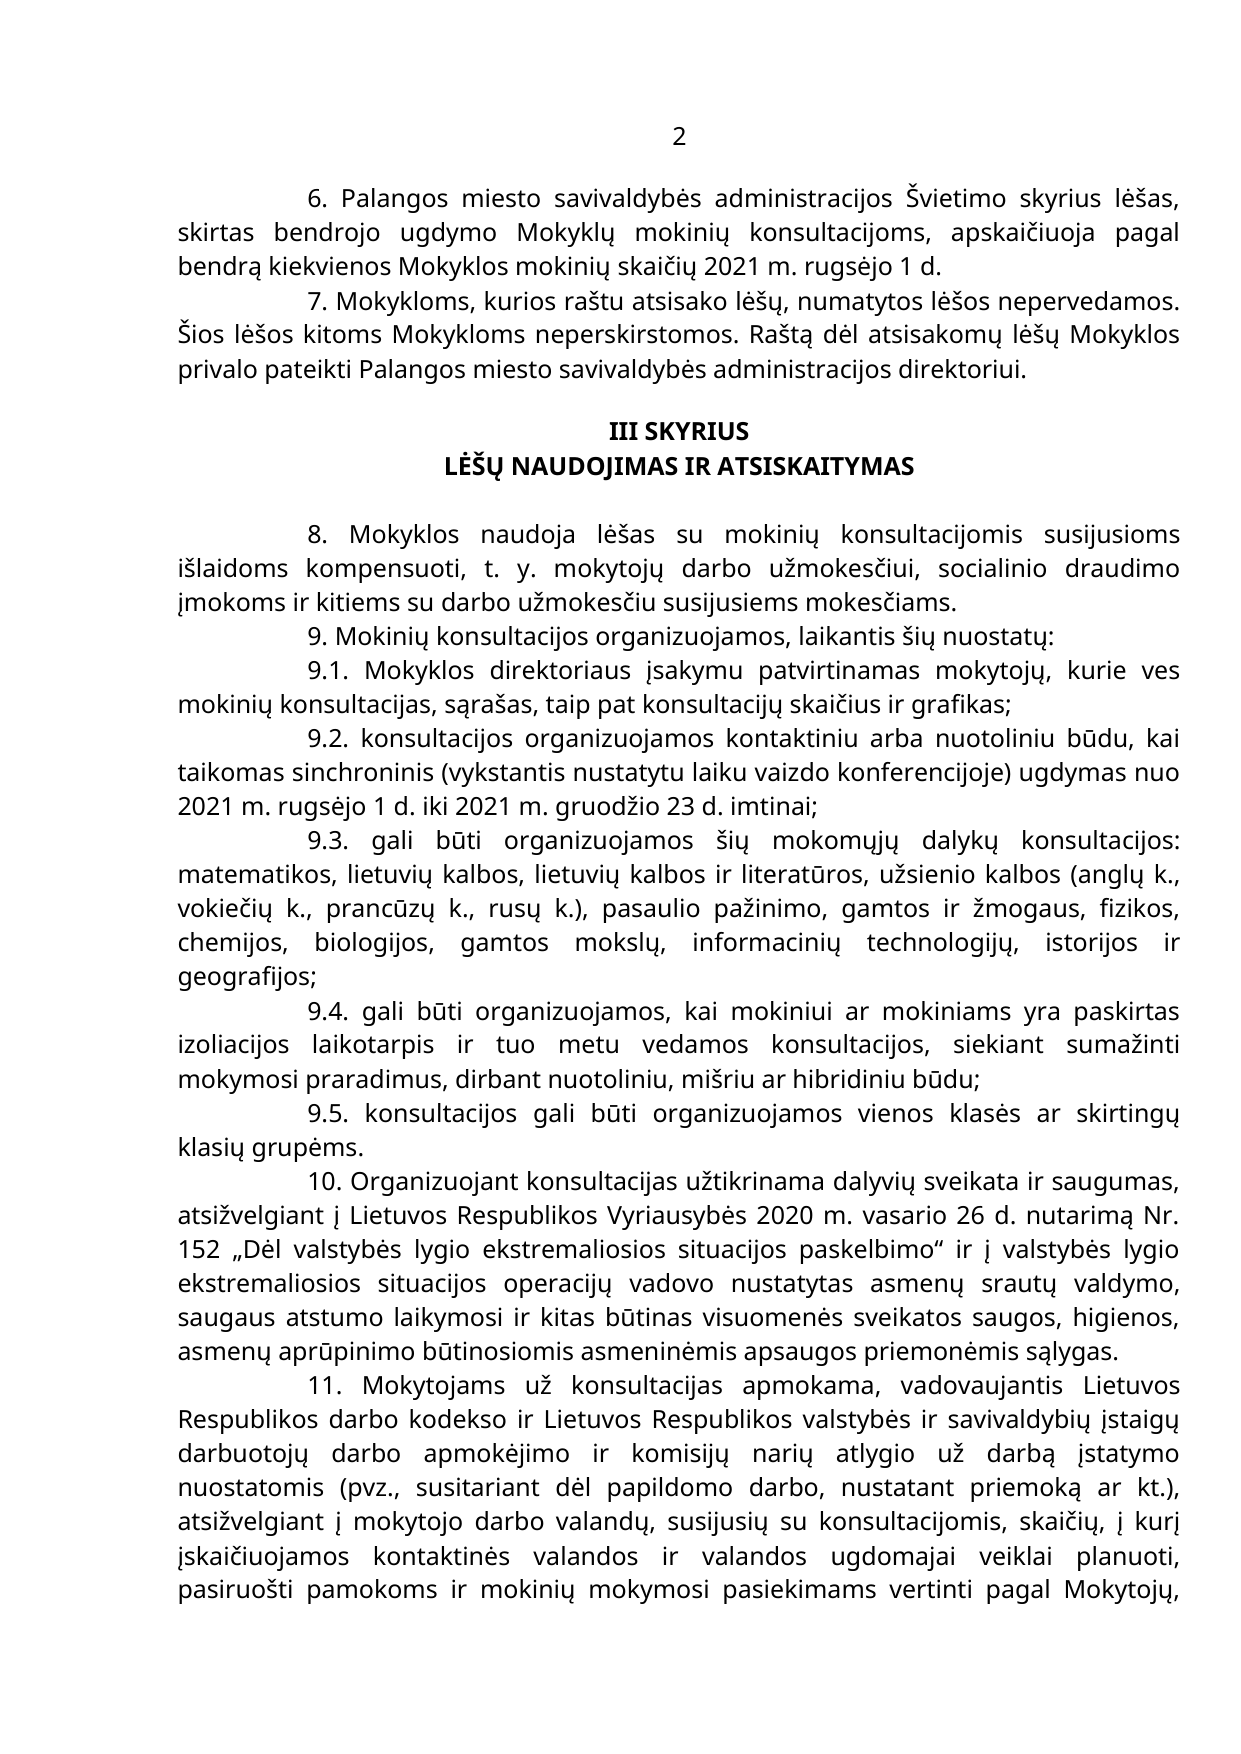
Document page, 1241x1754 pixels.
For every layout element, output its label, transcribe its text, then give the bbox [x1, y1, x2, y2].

text 9.3. gali būti organizuojamos šių mokomųjų dalykų konsultacijos: matematikos, lietuvių kalbos, lietuvių kalbos ir literatūros, užsienio kalbos (anglų k., vokiečių k., prancūzų k., rusų k.), pasaulio pažinimo, gamtos ir žmogaus, fizikos, chemijos, biologijos, gamtos mokslų, informacinių technologijų, istorijos ir geografijos; [177, 823, 1181, 993]
text 11. Mokytojams už konsultacijas apmokama, vadovaujantis Lietuvos Respublikos darbo kodekso ir Lietuvos Respublikos valstybės ir savivaldybių įstaigų darbuotojų darbo apmokėjimo ir komisijų narių atlygio už darbą įstatymo nuostatomis (pvz., susitariant dėl papildomo darbo, nustatant priemoką ar kt.), atsižvelgiant į mokytojo darbo valandų, susijusių su konsultacijomis, skaičių, į kurį įskaičiuojamos kontaktinės valandos ir valandos ugdomajai veiklai planuoti, pasiruošti pamokoms ir mokinių mokymosi pasiekimams vertinti pagal Mokytojų, [177, 1368, 1181, 1606]
text III SKYRIUS [177, 414, 1181, 448]
text 9.2. konsultacijos organizuojamos kontaktiniu arba nuotoliniu būdu, kai taikomas sinchroninis (vykstantis nustatytu laiku vaizdo konferencijoje) ugdymas nuo 2021 m. rugsėjo 1 d. iki 2021 m. gruodžio 23 d. imtinai; [177, 721, 1181, 823]
text 9. Mokinių konsultacijos organizuojamos, laikantis šių nuostatų: [177, 618, 1181, 652]
text 7. Mokykloms, kurios raštu atsisako lėšų, numatytos lėšos nepervedamos. Šios lėšos kitoms Mokykloms neperskirstomos. Raštą dėl atsisakomų lėšų Mokyklos privalo pateikti Palangos miesto savivaldybės administracijos direktoriui. [177, 283, 1181, 385]
text 9.4. gali būti organizuojamos, kai mokiniui ar mokiniams yra paskirtas izoliacijos laikotarpis ir tuo metu vedamos konsultacijos, siekiant sumažinti mokymosi praradimus, dirbant nuotoliniu, mišriu ar hibridiniu būdu; [177, 993, 1181, 1095]
text 8. Mokyklos naudoja lėšas su mokinių konsultacijomis susijusioms išlaidoms kompensuoti, t. y. mokytojų darbo užmokesčiui, socialinio draudimo įmokoms ir kitiems su darbo užmokesčiu susijusiems mokesčiams. [177, 516, 1181, 618]
text LĖŠŲ NAUDOJIMAS IR ATSISKAITYMAS [177, 448, 1181, 482]
text 9.1. Mokyklos direktoriaus įsakymu patvirtinamas mokytojų, kurie ves mokinių konsultacijas, sąrašas, taip pat konsultacijų skaičius ir grafikas; [177, 652, 1181, 721]
text 6. Palangos miesto savivaldybės administracijos Švietimo skyrius lėšas, skirtas bendrojo ugdymo Mokyklų mokinių konsultacijoms, apskaičiuoja pagal bendrą kiekvienos Mokyklos mokinių skaičių 2021 m. rugsėjo 1 d. [177, 181, 1181, 283]
text 10. Organizuojant konsultacijas užtikrinama dalyvių sveikata ir saugumas, atsižvelgiant į Lietuvos Respublikos Vyriausybės 2020 m. vasario 26 d. nutarimą Nr. 152 „Dėl valstybės lygio ekstremaliosios situacijos paskelbimo“ ir į valstybės lygio ekstremaliosios situacijos operacijų vadovo nustatytas asmenų srautų valdymo, saugaus atstumo laikymosi ir kitas būtinas visuomenės sveikatos saugos, higienos, asmenų aprūpinimo būtinosiomis asmeninėmis apsaugos priemonėmis sąlygas. [177, 1163, 1181, 1368]
text 9.5. konsultacijos gali būti organizuojamos vienos klasės ar skirtingų klasių grupėms. [177, 1095, 1181, 1163]
